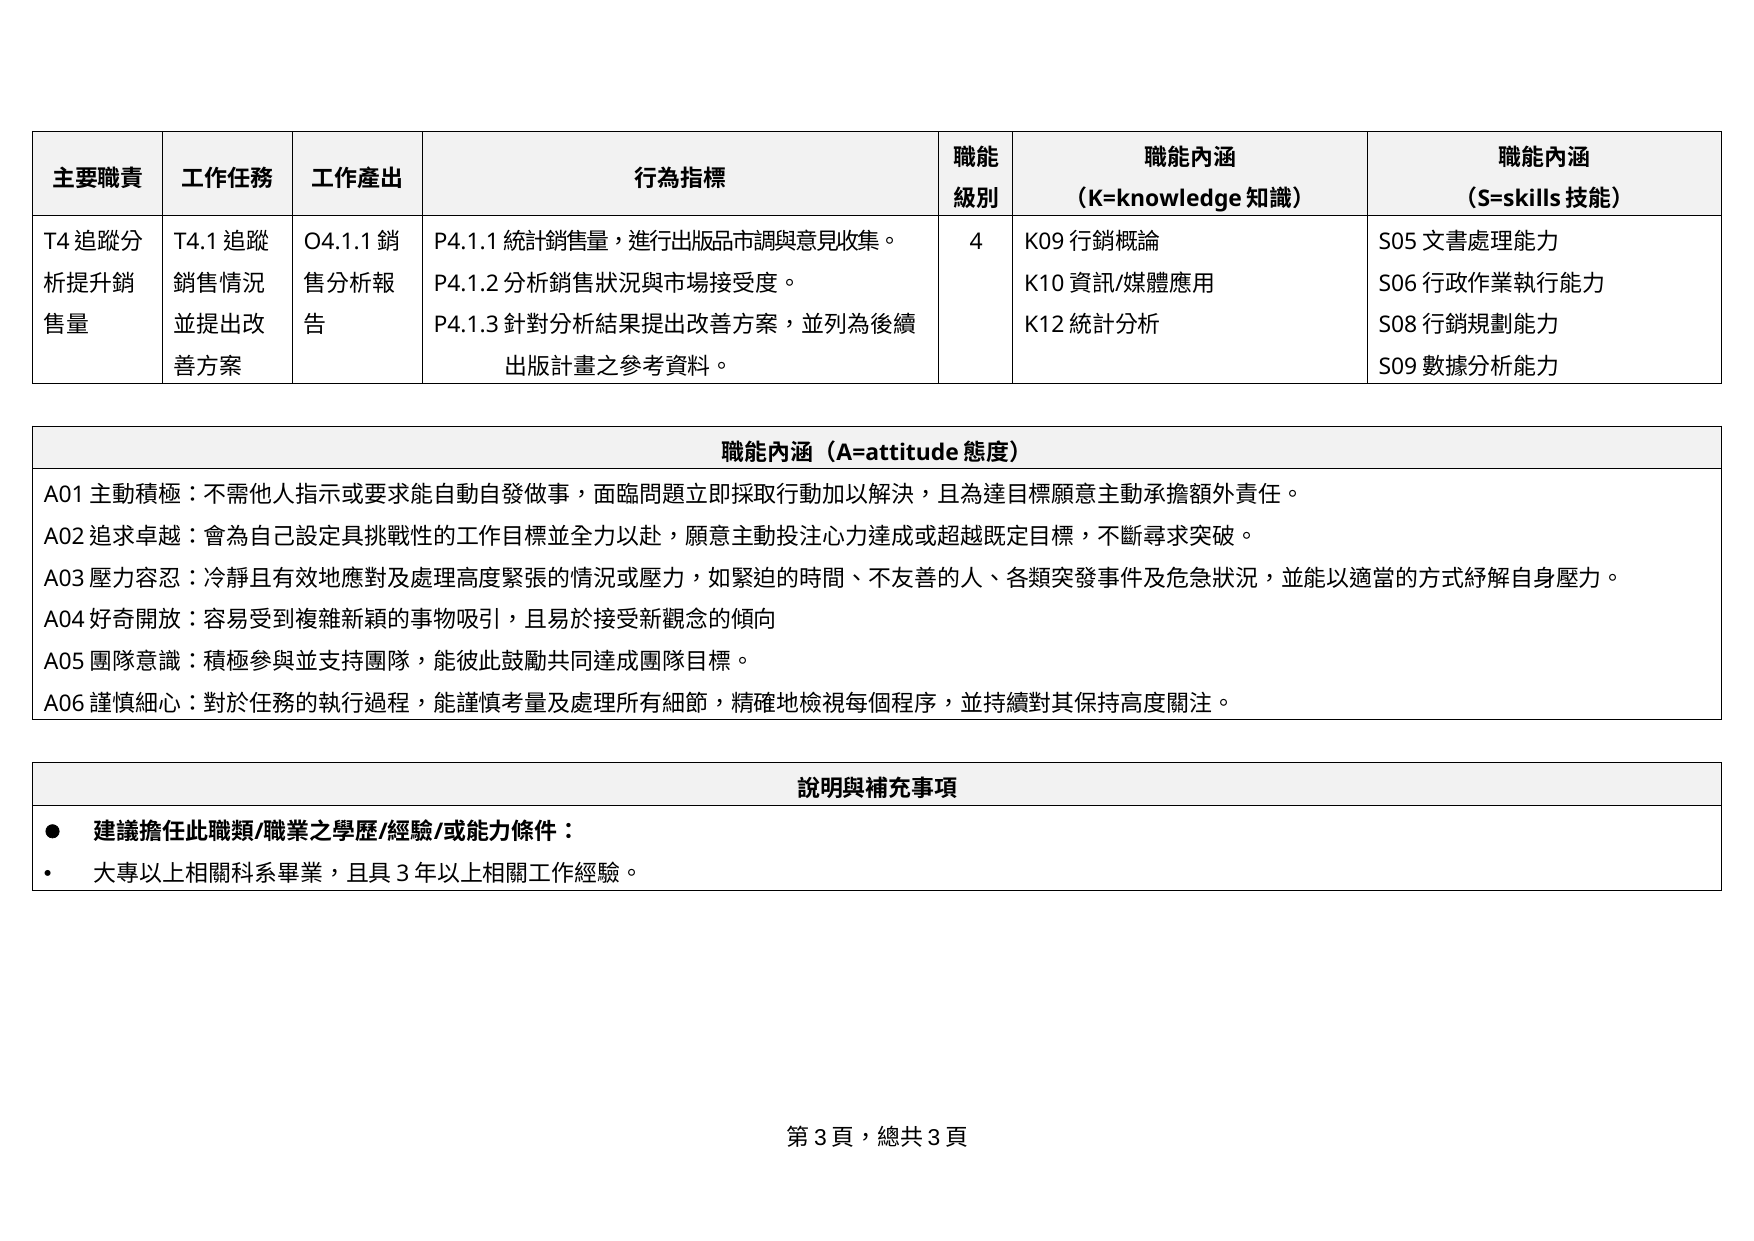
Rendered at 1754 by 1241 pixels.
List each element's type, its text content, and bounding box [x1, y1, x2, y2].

table_header 職能內涵 （S=skills技能） [1368, 132, 1721, 215]
table_cell A01主動積極：不需他人指示或要求能自動自發做事，面臨問題立即採取行動加以解決，且為達目標願意主動承擔額外責任。 A02追求卓越：會為自己設定具挑戰性的工作目標並全力以赴，願意主動投注心力達成或超越既定目標，不斷尋求突破。 A03壓力容忍：冷靜且有效地應對及處理高度緊張的情況或壓力，如緊迫的時間、不友善的人、各類突發事件及危急狀況，並能以適當的方式紓解自身壓力。 A04好奇開放：容易受到複雜新穎的事物吸引，且易於接受新觀念的傾向 A05團隊意識：積極參與並支持團隊，能彼此鼓勵共同達成團隊目標。 A06謹慎細心：對於任務的執行過程，能謹慎考量及處理所有細節，精確地檢視每個程序，並持續對其保持高度關注。 [33, 469, 1721, 719]
table_cell K09行銷概論 K10資訊/媒體應用 K12統計分析 [1013, 216, 1367, 383]
table_cell S05文書處理能力 S06行政作業執行能力 S08行銷規劃能力 S09數據分析能力 [1368, 216, 1721, 383]
table_cell 4 [939, 216, 1012, 383]
table_cell T4追蹤分析提升銷售量 [33, 216, 162, 383]
table_header 行為指標 [423, 132, 938, 215]
table_header 職能 級別 [939, 132, 1012, 215]
table_header 職能內涵（A=attitude態度） [33, 427, 1721, 468]
table_header 工作產出 [293, 132, 422, 215]
table_header 說明與補充事項 [33, 763, 1721, 805]
table_cell 建議擔任此職類/職業之學歷/經驗/或能力條件： 大專以上相關科系畢業，且具3年以上相關工作經驗。 [33, 806, 1721, 889]
table_cell T4.1追蹤銷售情況並提出改善方案 [163, 216, 292, 383]
table_header 職能內涵 （K=knowledge知識） [1013, 132, 1367, 215]
table_header 主要職責 [33, 132, 162, 215]
table_cell P4.1.1統計銷售量，進行出版品市調與意見收集。 P4.1.2分析銷售狀況與市場接受度。 P4.1.3針對分析結果提出改善方案，並列為後續出版計畫之參考資料。 [423, 216, 938, 383]
table_cell O4.1.1銷售分析報告 [293, 216, 422, 383]
table_header 工作任務 [163, 132, 292, 215]
